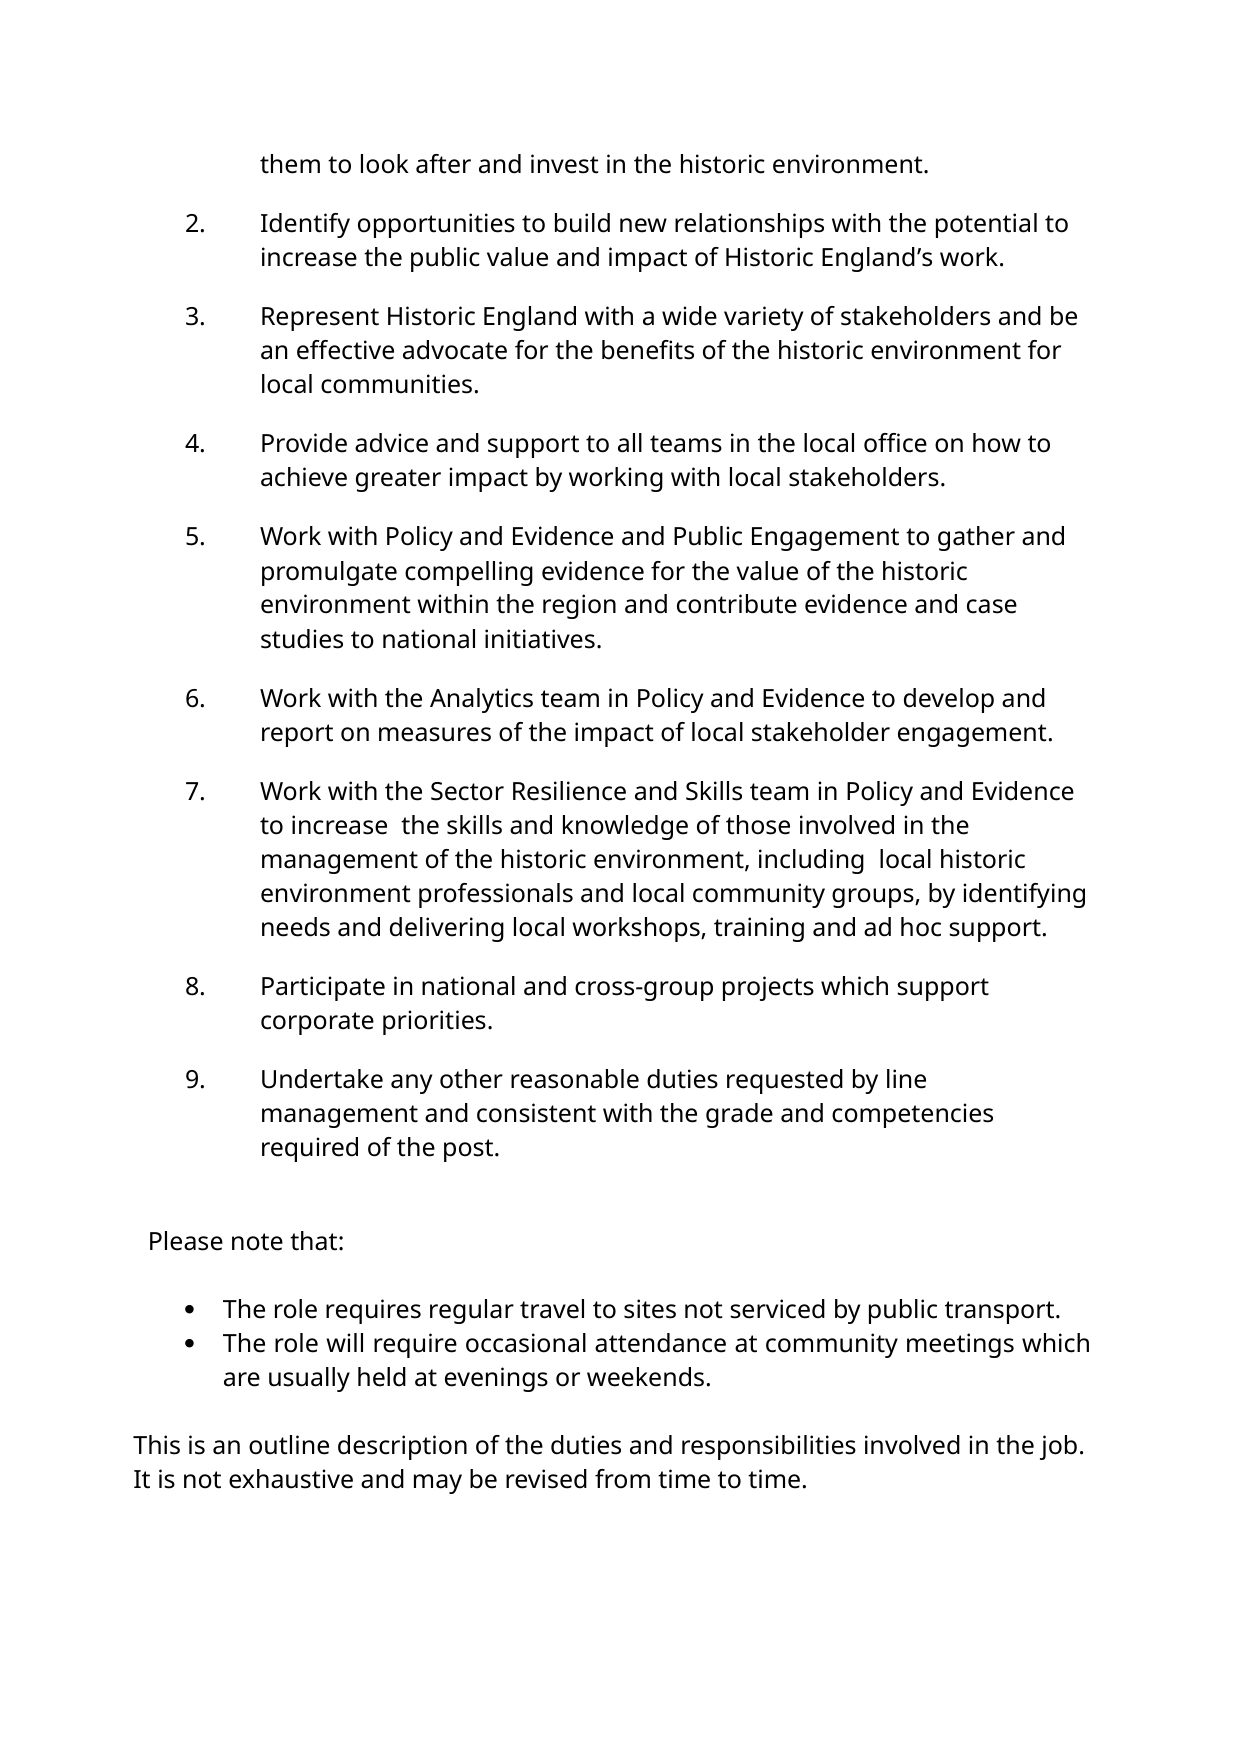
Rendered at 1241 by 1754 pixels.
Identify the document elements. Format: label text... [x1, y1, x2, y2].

text 8. Participate in national and cross-group projects which support corporate priorities. [185, 969, 1092, 1037]
text Please note that: [148, 1223, 1092, 1257]
text  The role will require occasional attendance at community meetings which are usually held at evenings or weekends. [185, 1325, 1092, 1393]
text 4. Provide advice and support to all teams in the local office on how to achieve greater impact by working with local stakeholders. [185, 426, 1092, 494]
text This is an outline description of the duties and responsibilities involved in the job. It is not exhaustive and may be revised from time to time. [133, 1427, 1107, 1530]
text 2. Identify opportunities to build new relationships with the potential to increase the public value and impact of Historic England’s work. [185, 206, 1092, 274]
text them to look after and invest in the historic environment. [185, 147, 1092, 181]
text  The role requires regular travel to sites not serviced by public transport. [185, 1291, 1092, 1325]
text 7. Work with the Sector Resilience and Skills team in Policy and Evidence to increase the skills and knowledge of those involved in the management of the historic environment, including local historic environment professionals and local community groups, by identifying needs and delivering local workshops, training and ad hoc support. [185, 773, 1092, 944]
text 5. Work with Policy and Evidence and Public Engagement to gather and promulgate compelling evidence for the value of the historic environment within the region and contribute evidence and case studies to national initiatives. [185, 519, 1092, 655]
text 3. Represent Historic England with a wide variety of stakeholders and be an effective advocate for the benefits of the historic environment for local communities. [185, 299, 1092, 401]
text 6. Work with the Analytics team in Policy and Evidence to develop and report on measures of the impact of local stakeholder engagement. [185, 680, 1092, 748]
text 9. Undertake any other reasonable duties requested by line management and consistent with the grade and competencies required of the post. [185, 1062, 1092, 1164]
